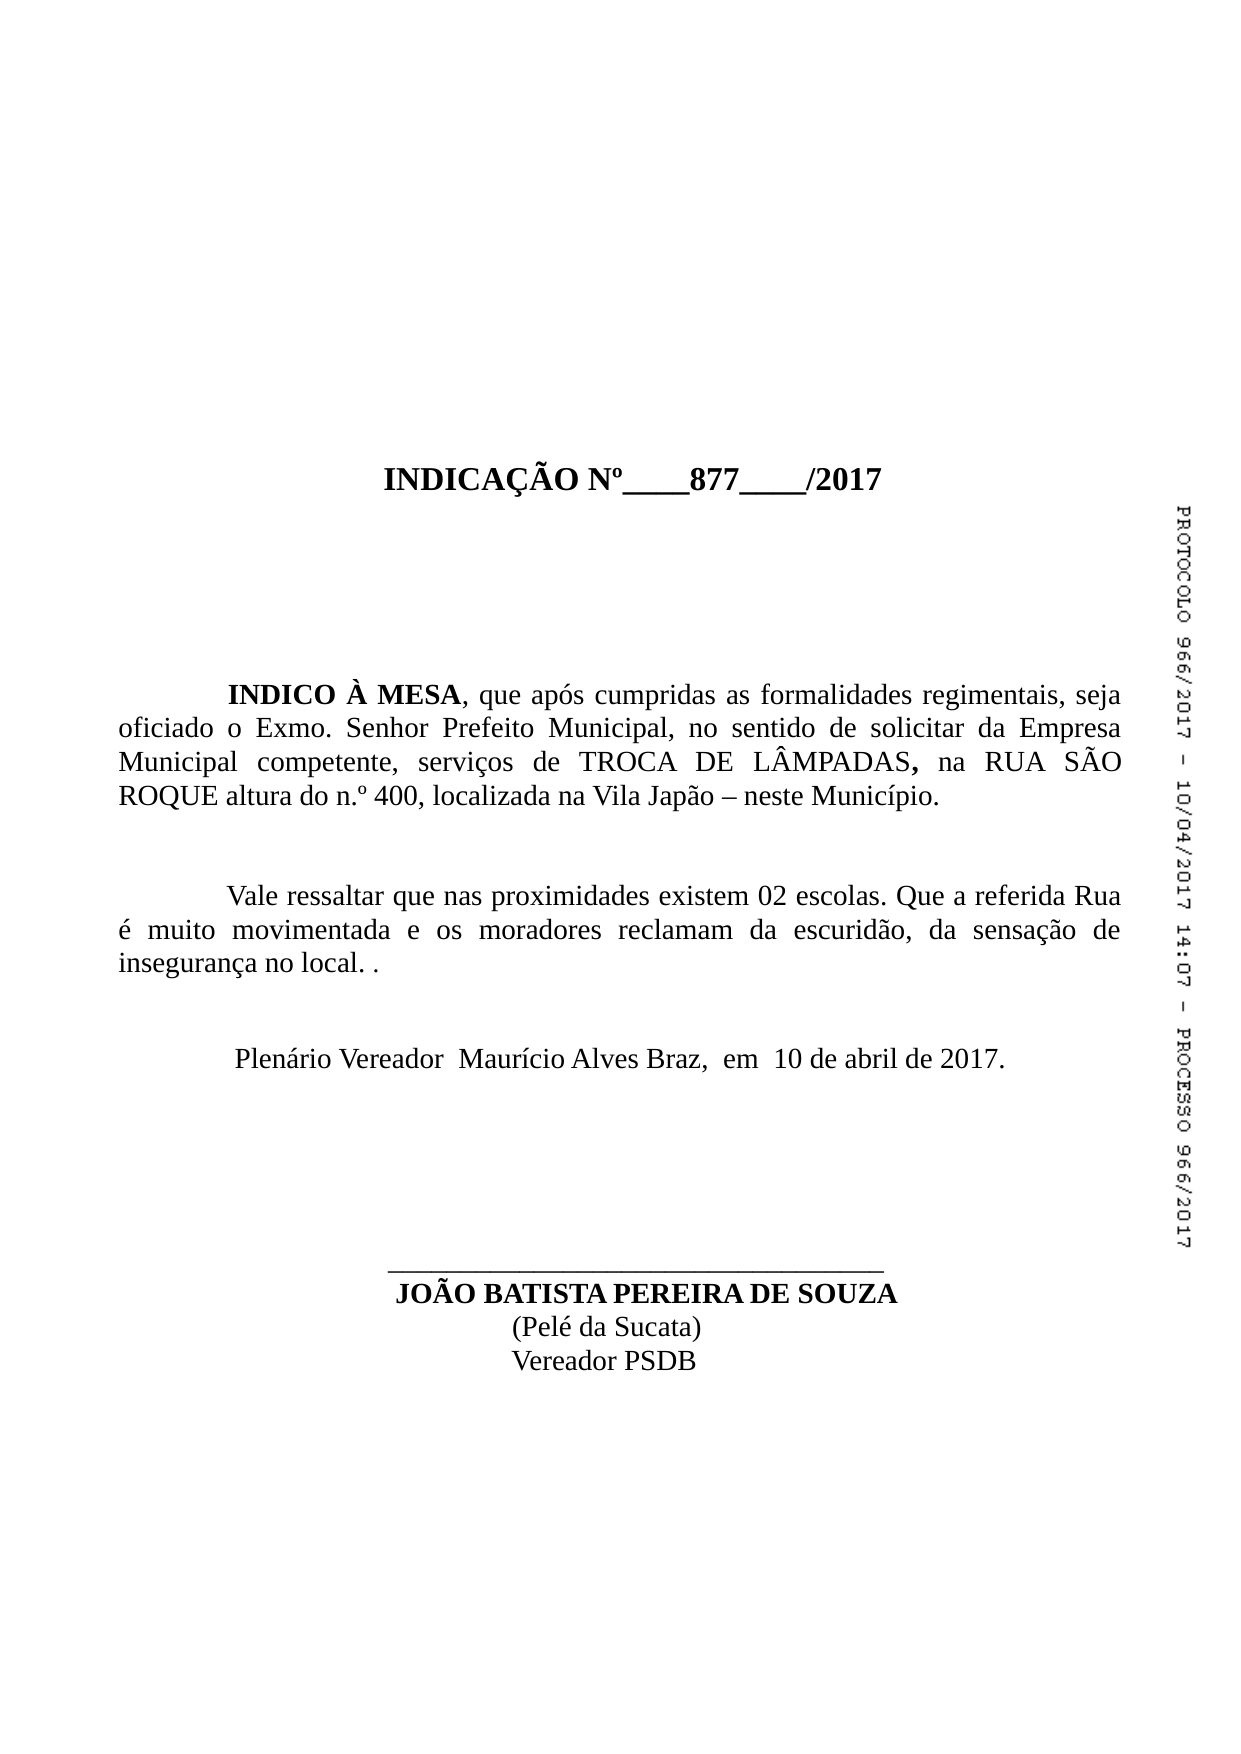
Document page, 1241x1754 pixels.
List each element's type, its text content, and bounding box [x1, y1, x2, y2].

text (Pelé da Sucata) [118, 1309, 1122, 1343]
text INDICAÇÃO Nº____877____/2017 [118, 459, 1122, 497]
text JOÃO BATISTA PEREIRA DE SOUZA [118, 1276, 1122, 1309]
picture [1149, 502, 1213, 1252]
text Vale ressaltar que nas proximidades existem 02 escolas. Que a referida Rua é muito movimentada e os moradores reclamam da escuridão, da sensação de insegurança no local. . [118, 878, 1122, 979]
text INDICO À MESA, que após cumpridas as formalidades regimentais, seja oficiado o Exmo. Senhor Prefeito Municipal, no sentido de solicitar da Empresa Municipal competente, serviços de TROCA DE LÂMPADAS, na RUA SÃO ROQUE altura do n.º 400, localizada na Vila Japão – neste Município. [118, 677, 1122, 811]
text Vereador PSDB [118, 1343, 1122, 1377]
text Plenário Vereador Maurício Alves Braz, em 10 de abril de 2017. [118, 1041, 1122, 1075]
text __________________________________ [118, 1242, 1122, 1276]
